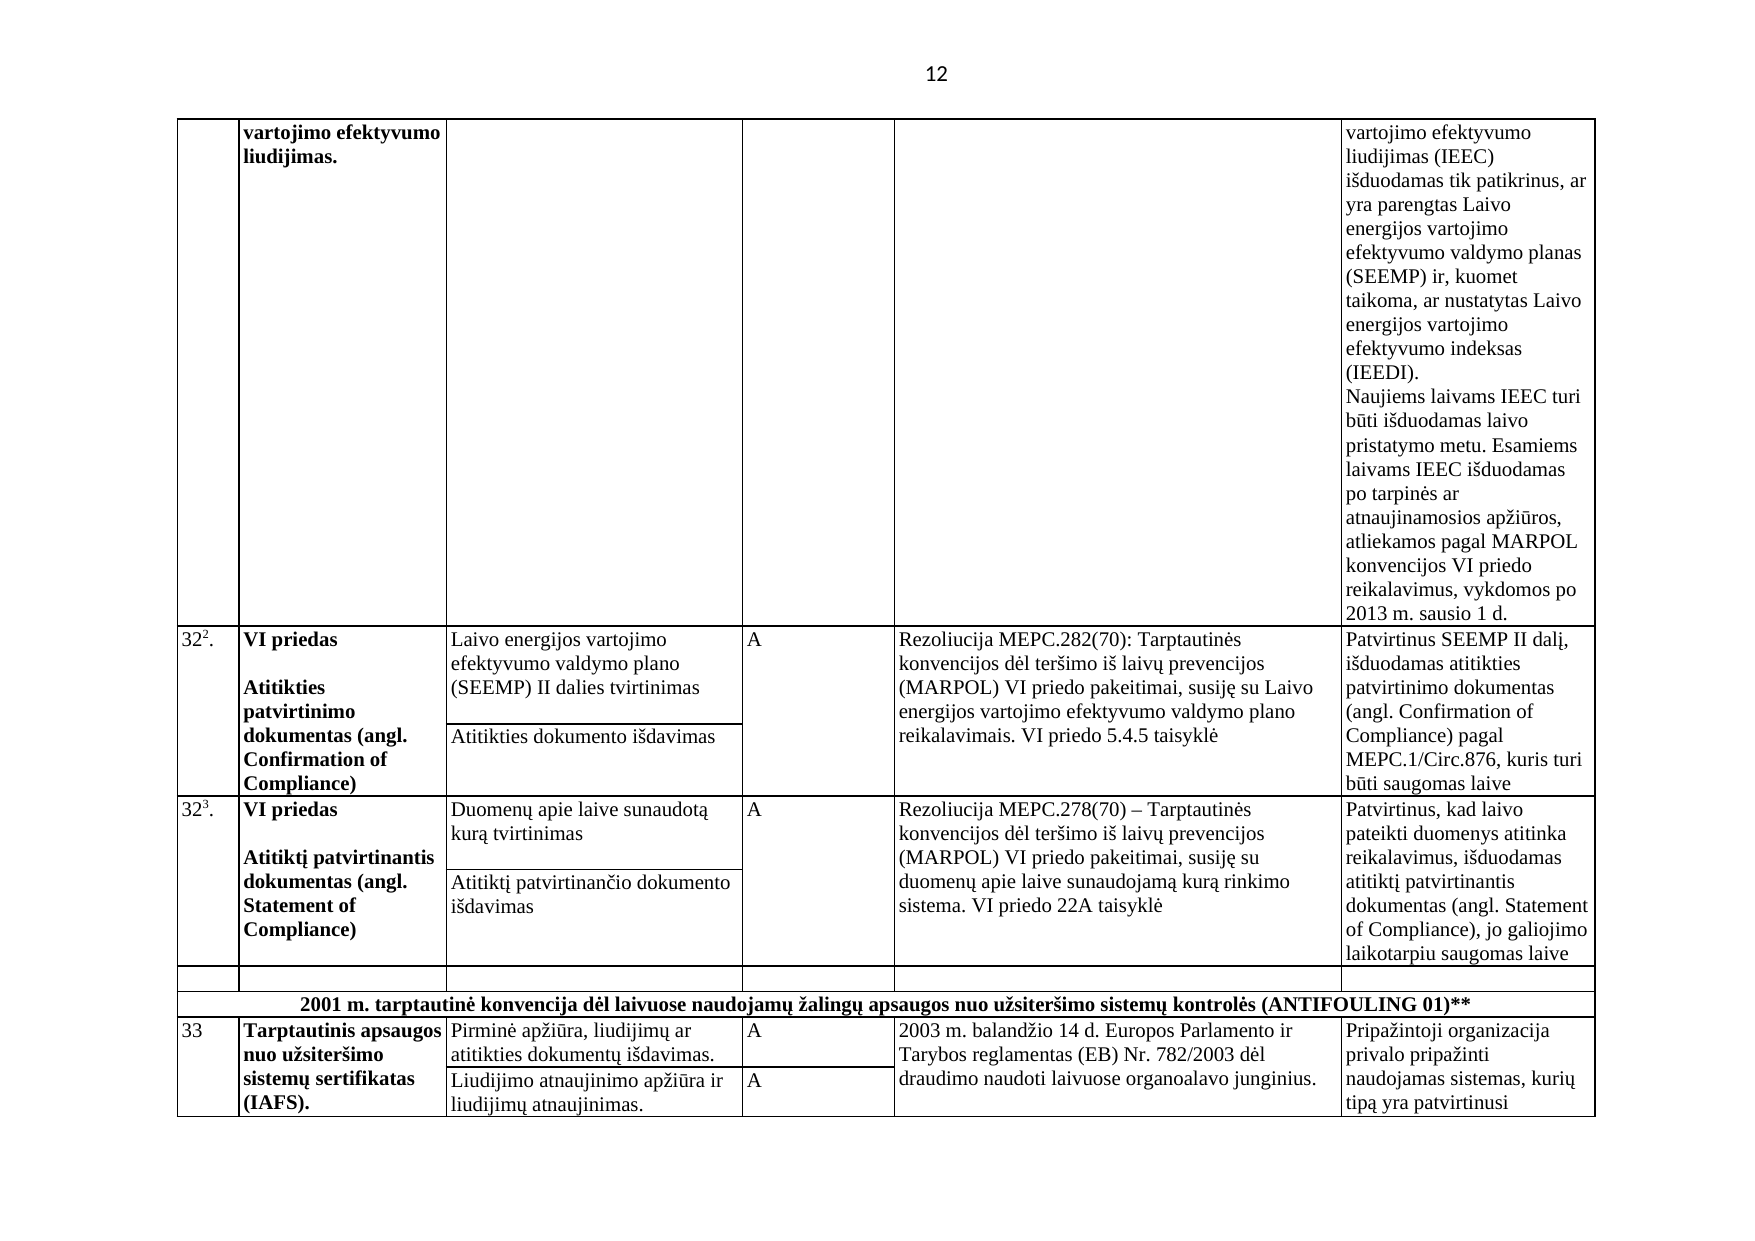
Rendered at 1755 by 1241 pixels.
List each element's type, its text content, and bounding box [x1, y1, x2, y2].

table_cell [447, 967, 742, 991]
table_cell [178, 120, 238, 625]
table_cell Liudijimo atnaujinimo apžiūra ir liudijimų atnaujinimas. [447, 1068, 742, 1116]
table_cell Tarptautinis apsaugos nuo užsiteršimo sistemų sertifikatas (IAFS). [240, 1018, 446, 1116]
table_cell 323. [178, 797, 238, 965]
table_cell Patvirtinus, kad laivo pateikti duomenys atitinka reikalavimus, išduodamas atitiktį patvirtinantis dokumentas (angl. Statement of Compliance), jo galiojimo laikotarpiu saugomas laive [1342, 797, 1594, 965]
table_cell A [743, 1068, 894, 1116]
table_cell [240, 967, 446, 991]
table_cell A [743, 627, 894, 795]
table_cell Laivo energijos vartojimo efektyvumo valdymo plano (SEEMP) II dalies tvirtinimas [447, 627, 742, 723]
table_cell A [743, 1018, 894, 1066]
table_cell Rezoliucija MEPC.278(70) – Tarptautinės konvencijos dėl teršimo iš laivų prevencijos (MARPOL) VI priedo pakeitimai, susiję su duomenų apie laive sunaudojamą kurą rinkimo sistema. VI priedo 22A taisyklė [895, 797, 1341, 965]
table_cell A [743, 797, 894, 965]
table_cell [895, 967, 1341, 991]
table_cell 2001 m. tarptautinė konvencija dėl laivuose naudojamų žalingų apsaugos nuo užsiteršimo sistemų kontrolės (ANTIFOULING 01)** [178, 992, 1594, 1016]
table_cell [1342, 967, 1594, 991]
table_cell Pripažintoji organizacija privalo pripažinti naudojamas sistemas, kurių tipą yra patvirtinusi [1342, 1018, 1594, 1116]
table_cell Patvirtinus SEEMP II dalį, išduodamas atitikties patvirtinimo dokumentas (angl. Confirmation of Compliance) pagal MEPC.1/Circ.876, kuris turi būti saugomas laive [1342, 627, 1594, 795]
table_cell 33 [178, 1018, 238, 1116]
table_cell Atitiktį patvirtinančio dokumento išdavimas [447, 870, 742, 965]
table_cell 322. [178, 627, 238, 795]
table_cell Duomenų apie laive sunaudotą kurą tvirtinimas [447, 797, 742, 869]
table_cell VI priedas Atitiktį patvirtinantis dokumentas (angl. Statement of Compliance) [240, 797, 446, 965]
table_cell VI priedas Atitikties patvirtinimo dokumentas (angl. Confirmation of Compliance) [240, 627, 446, 795]
table_cell [447, 120, 742, 625]
table_cell [178, 967, 238, 991]
table_cell Atitikties dokumento išdavimas [447, 725, 742, 795]
table_cell vartojimo efektyvumo liudijimas (IEEC) išduodamas tik patikrinus, ar yra parengtas Laivo energijos vartojimo efektyvumo valdymo planas (SEEMP) ir, kuomet taikoma, ar nustatytas Laivo energijos vartojimo efektyvumo indeksas (IEEDI). Naujiems laivams IEEC turi būti išduodamas laivo pristatymo metu. Esamiems laivams IEEC išduodamas po tarpinės ar atnaujinamosios apžiūros, atliekamos pagal MARPOL konvencijos VI priedo reikalavimus, vykdomos po 2013 m. sausio 1 d. [1342, 120, 1594, 625]
table_cell [743, 967, 894, 991]
table_cell 2003 m. balandžio 14 d. Europos Parlamento ir Tarybos reglamentas (EB) Nr. 782/2003 dėl draudimo naudoti laivuose organoalavo junginius. [895, 1018, 1341, 1116]
table_cell [895, 120, 1341, 625]
table_cell Rezoliucija MEPC.282(70): Tarptautinės konvencijos dėl teršimo iš laivų prevencijos (MARPOL) VI priedo pakeitimai, susiję su Laivo energijos vartojimo efektyvumo valdymo plano reikalavimais. VI priedo 5.4.5 taisyklė [895, 627, 1341, 795]
table_cell [743, 120, 894, 625]
table_cell Pirminė apžiūra, liudijimų ar atitikties dokumentų išdavimas. [447, 1018, 742, 1066]
table_cell vartojimo efektyvumo liudijimas. [240, 120, 446, 625]
